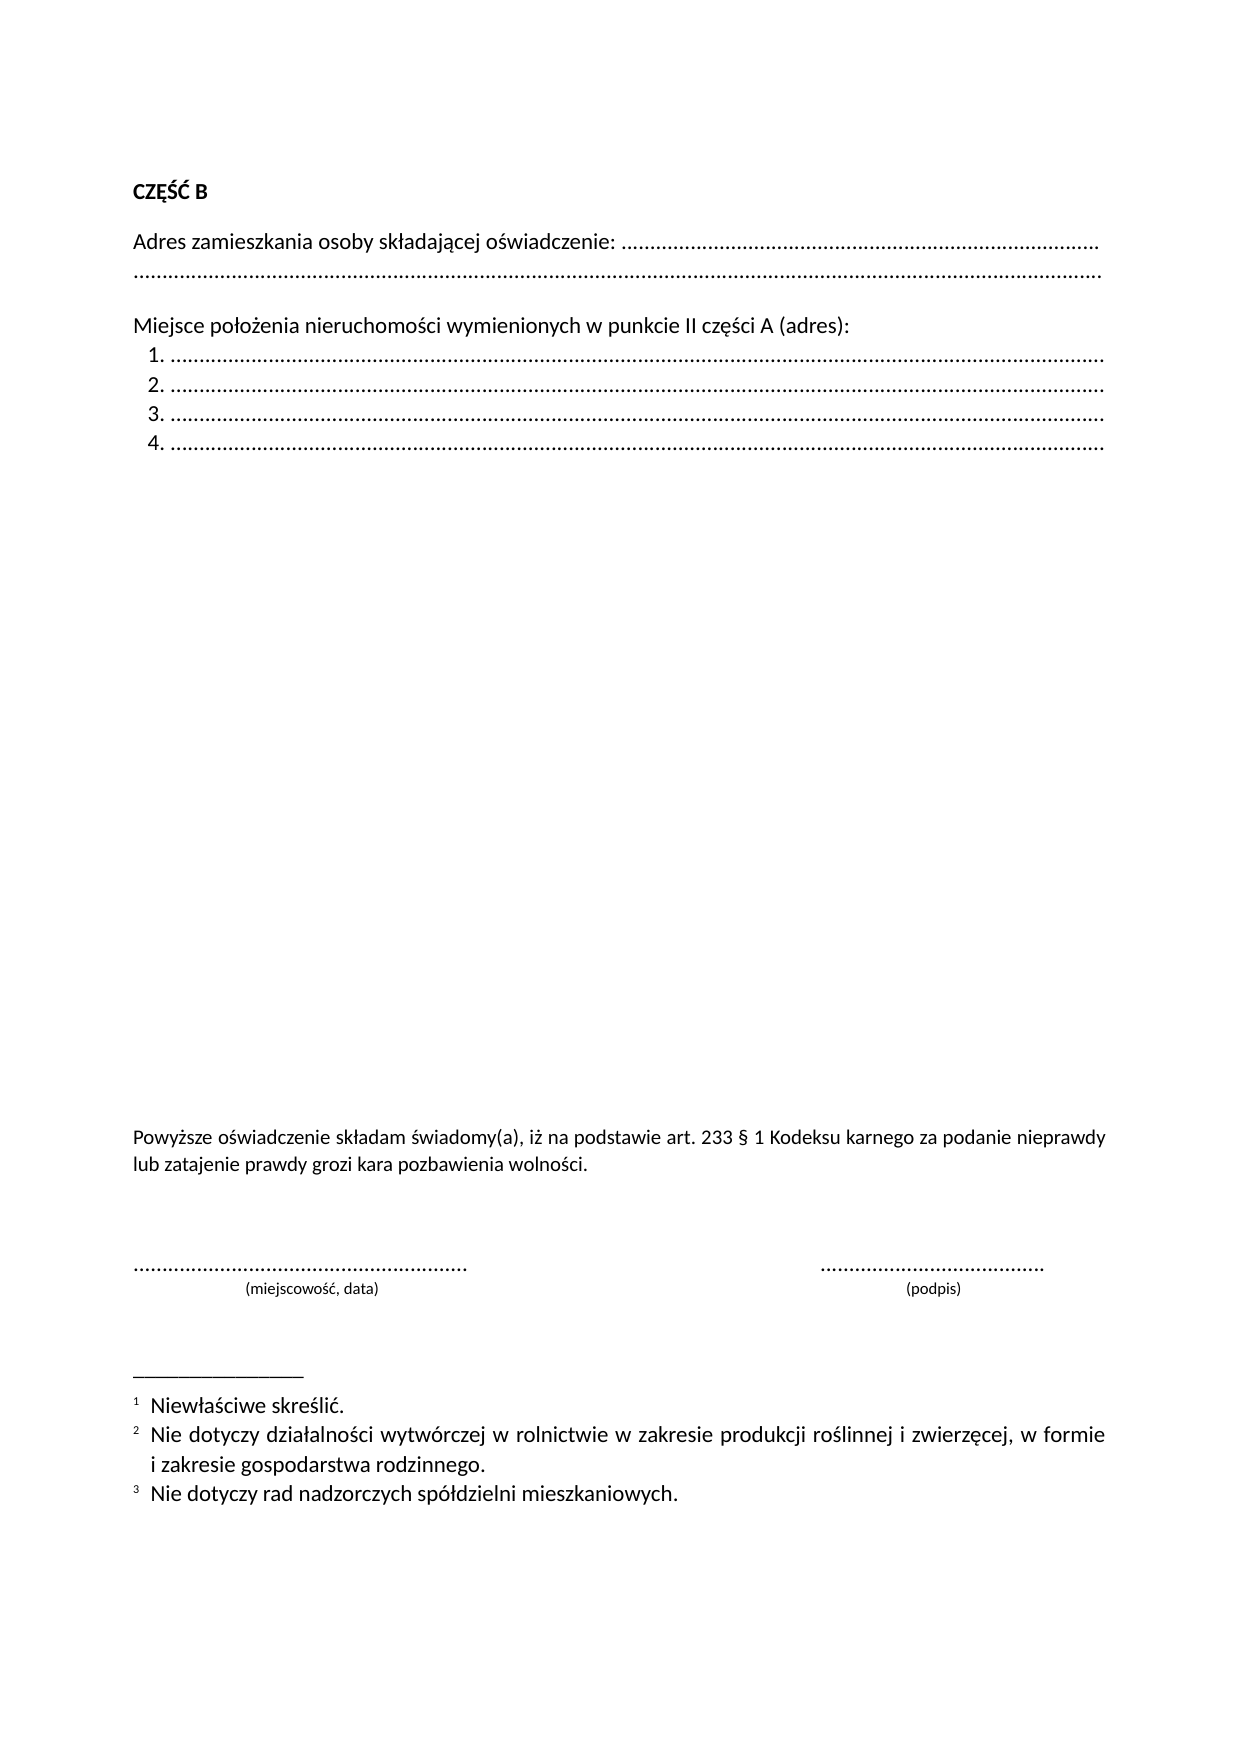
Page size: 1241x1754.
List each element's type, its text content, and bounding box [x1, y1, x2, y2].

text 3 Nie dotyczy rad nadzorczych spółdzielni mieszkaniowych. [133, 1479, 1107, 1507]
text (miejscowość, data) (podpis) [245, 1278, 1107, 1298]
text 1 Niewłaściwe skreślić. [133, 1391, 1107, 1419]
text CZĘŚĆ B [133, 177, 1107, 205]
text Adres zamieszkania osoby składającej oświadczenie: ................................................................................... [133, 227, 1107, 255]
text _______________ [133, 1353, 1107, 1382]
text 3. .................................................................................................................................................................. [147, 399, 1107, 427]
text 2. .................................................................................................................................................................. [147, 370, 1107, 398]
text Miejsce położenia nieruchomości wymienionych w punkcie II części A (adres): [133, 311, 1107, 339]
text .......................................................... ....................................... [133, 1249, 1107, 1277]
text ........................................................................................................................................................................ [133, 257, 1107, 285]
text 1. .................................................................................................................................................................. [147, 340, 1107, 368]
text Powyższe oświadczenie składam świadomy(a), iż na podstawie art. 233 § 1 Kodeksu karnego za podanie nieprawdy lub zatajenie prawdy grozi kara pozbawienia wolności. [133, 1124, 1107, 1177]
text 2 Nie dotyczy działalności wytwórczej w rolnictwie w zakresie produkcji roślinnej i zwierzęcej, w formie i zakresie gospodarstwa rodzinnego. [133, 1421, 1107, 1478]
text 4. .................................................................................................................................................................. [147, 428, 1107, 457]
